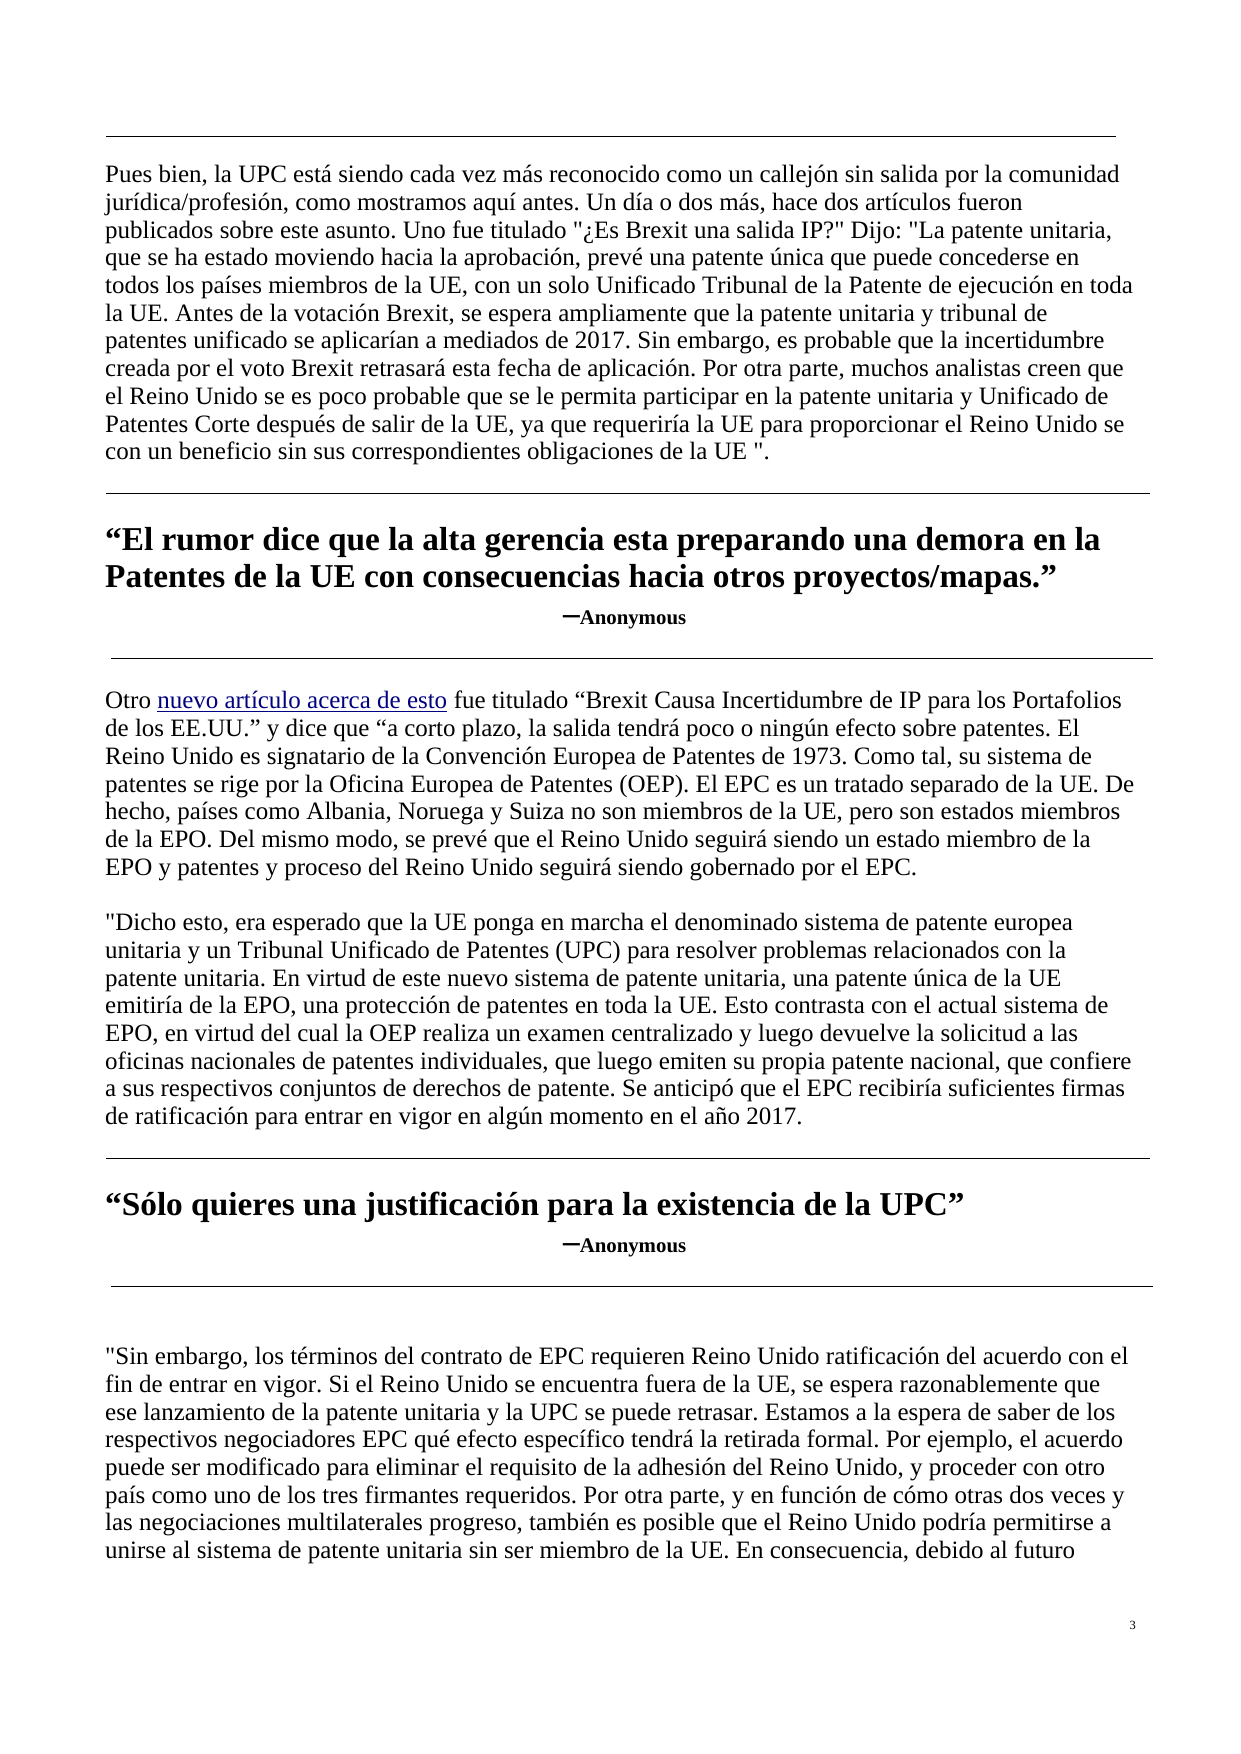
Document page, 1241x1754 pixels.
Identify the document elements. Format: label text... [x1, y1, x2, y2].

text “Sólo quieres una justificación para la existencia de la UPC” [105, 1185, 1136, 1222]
text –Anonymous [105, 1222, 1136, 1259]
text –Anonymous [105, 594, 1136, 631]
text Pues bien, la UPC está siendo cada vez más reconocido como un callejón sin salida por la comunidad jurídica/profesión, como mostramos aquí antes. Un día o dos más, hace dos artículos fueron publicados sobre este asunto. Uno fue titulado "¿Es Brexit una salida IP?" Dijo: "La patente unitaria, que se ha estado moviendo hacia la aprobación, prevé una patente única que puede concederse en todos los países miembros de la UE, con un solo Unificado Tribunal de la Patente de ejecución en toda la UE. Antes de la votación Brexit, se espera ampliamente que la patente unitaria y tribunal de patentes unificado se aplicarían a mediados de 2017. Sin embargo, es probable que la incertidumbre creada por el voto Brexit retrasará esta fecha de aplicación. Por otra parte, muchos analistas creen que el Reino Unido se es poco probable que se le permita participar en la patente unitaria y Unificado de Patentes Corte después de salir de la UE, ya que requeriría la UE para proporcionar el Reino Unido se con un beneficio sin sus correspondientes obligaciones de la UE ". [105, 160, 1136, 465]
text "Sin embargo, los términos del contrato de EPC requieren Reino Unido ratificación del acuerdo con el fin de entrar en vigor. Si el Reino Unido se encuentra fuera de la UE, se espera razonablemente que ese lanzamiento de la patente unitaria y la UPC se puede retrasar. Estamos a la espera de saber de los respectivos negociadores EPC qué efecto específico tendrá la retirada formal. Por ejemplo, el acuerdo puede ser modificado para eliminar el requisito de la adhesión del Reino Unido, y proceder con otro país como uno de los tres firmantes requeridos. Por otra parte, y en función de cómo otras dos veces y las negociaciones multilaterales progreso, también es posible que el Reino Unido podría permitirse a unirse al sistema de patente unitaria sin ser miembro de la UE. En consecuencia, debido al futuro [105, 1342, 1136, 1564]
text "Dicho esto, era esperado que la UE ponga en marcha el denominado sistema de patente europea unitaria y un Tribunal Unificado de Patentes (UPC) para resolver problemas relacionados con la patente unitaria. En virtud de este nuevo sistema de patente unitaria, una patente única de la UE emitiría de la EPO, una protección de patentes en toda la UE. Esto contrasta con el actual sistema de EPO, en virtud del cual la OEP realiza un examen centralizado y luego devuelve la solicitud a las oficinas nacionales de patentes individuales, que luego emiten su propia patente nacional, que confiere a sus respectivos conjuntos de derechos de patente. Se anticipó que el EPC recibiría suficientes firmas de ratificación para entrar en vigor en algún momento en el año 2017. [105, 908, 1136, 1130]
text Otro nuevo artículo acerca de esto fue titulado “Brexit Causa Incertidumbre de IP para los Portafolios de los EE.UU.” y dice que “a corto plazo, la salida tendrá poco o ningún efecto sobre patentes. El Reino Unido es signatario de la Convención Europea de Patentes de 1973. Como tal, su sistema de patentes se rige por la Oficina Europea de Patentes (OEP). El EPC es un tratado separado de la UE. De hecho, países como Albania, Noruega y Suiza no son miembros de la UE, pero son estados miembros de la EPO. Del mismo modo, se prevé que el Reino Unido seguirá siendo un estado miembro de la EPO y patentes y proceso del Reino Unido seguirá siendo gobernado por el EPC. [105, 687, 1136, 881]
text “El rumor dice que la alta gerencia esta preparando una demora en la Patentes de la UE con consecuencias hacia otros proyectos/mapas.” [105, 521, 1136, 594]
